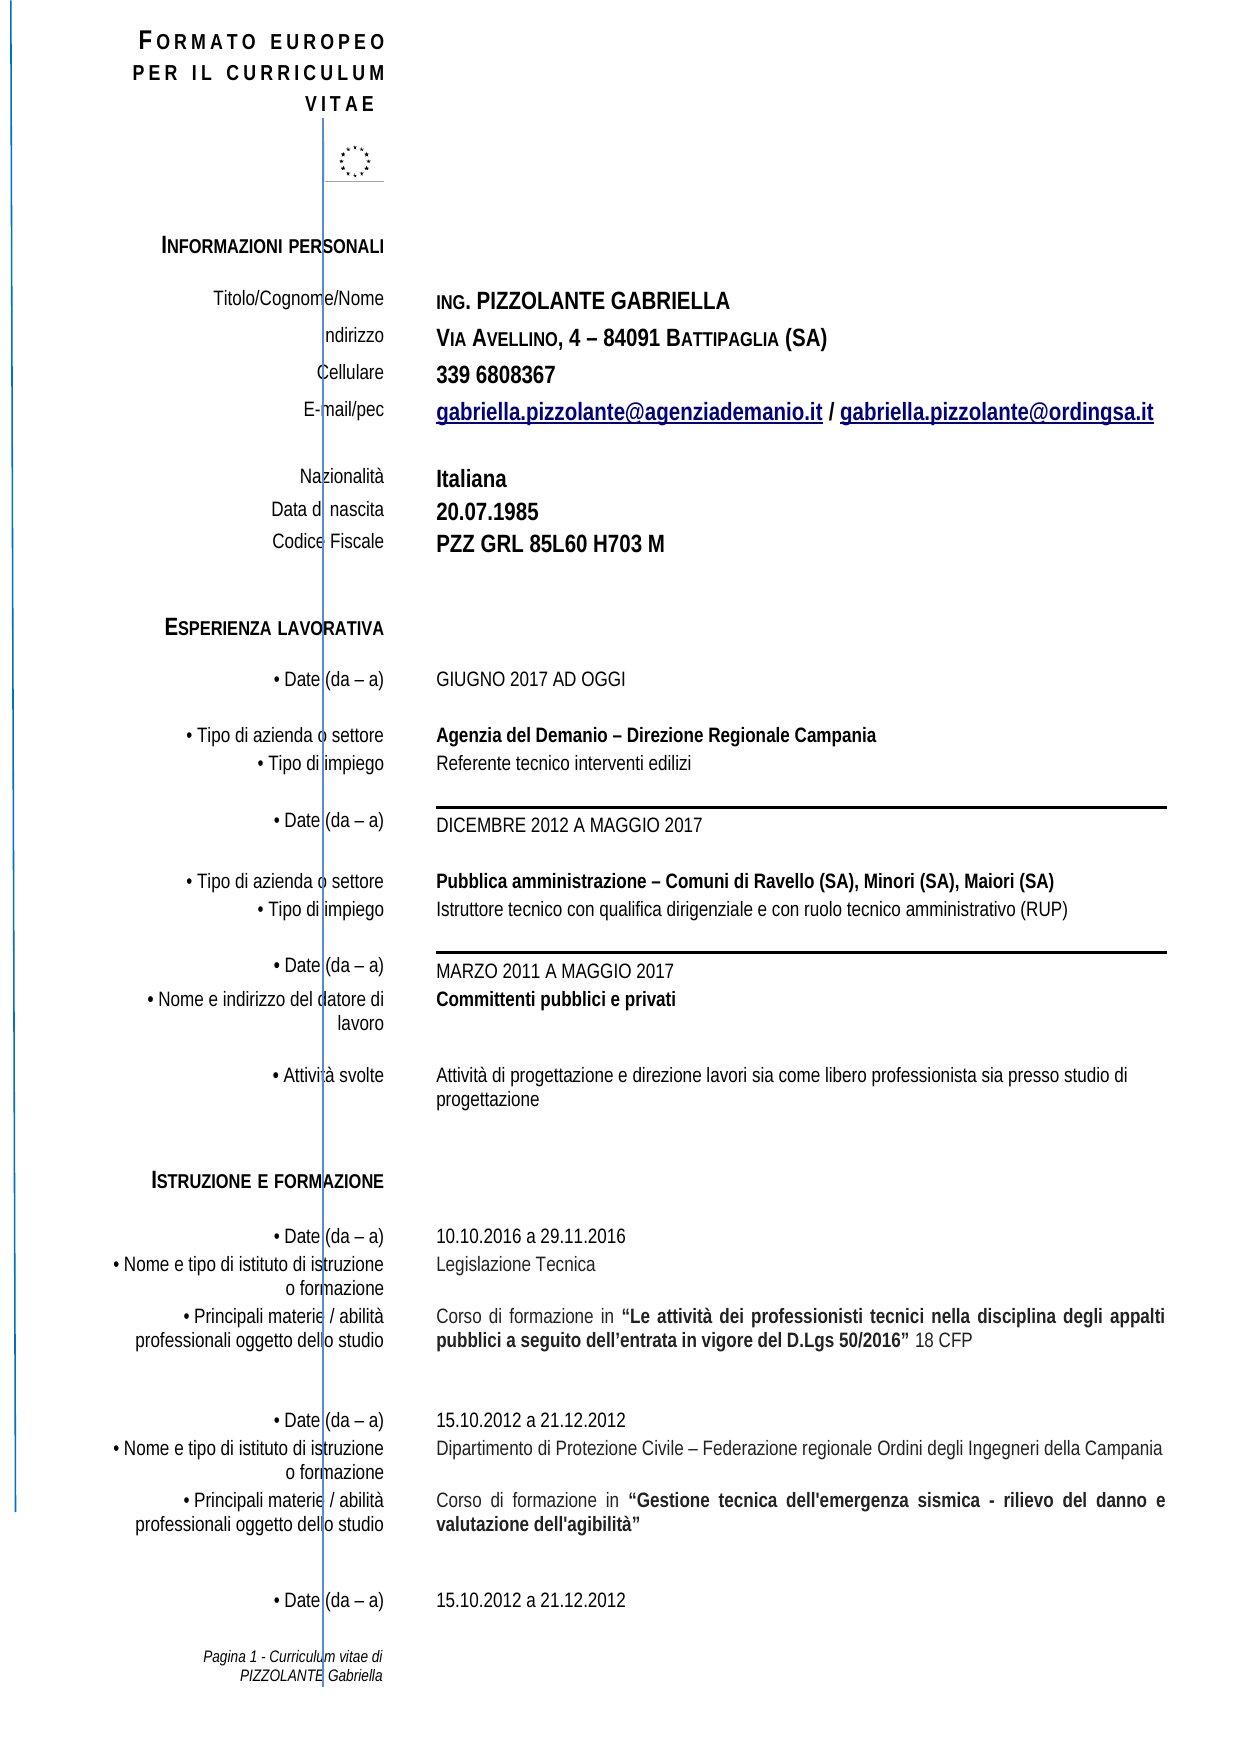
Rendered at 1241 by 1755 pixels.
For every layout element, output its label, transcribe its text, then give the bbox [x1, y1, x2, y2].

table_header Formato europeo per il curriculum vitae [89, 24, 395, 182]
table_cell [395, 1250, 425, 1302]
table_cell [425, 693, 1178, 721]
table_cell Legislazione Tecnica [425, 1250, 1178, 1302]
table_cell 339 6808367 [425, 356, 1178, 393]
table_cell [395, 393, 425, 430]
table_cell Via Avellino, 4 – 84091 Battipaglia (SA) [425, 319, 1178, 356]
table_cell • Principali materie / abilità professionali oggetto dello studio [324, 1486, 395, 1538]
table_cell [395, 1061, 425, 1141]
table_cell • Attività svolte [89, 1061, 322, 1141]
table_cell gabriella.pizzolante@agenziademanio.it / gabriella.pizzolante@ordingsa.it [425, 393, 1178, 430]
table_header [395, 665, 425, 693]
table_cell • Nome e indirizzo del datore di lavoro [324, 985, 395, 1061]
table_header Italiana [425, 462, 1178, 494]
table_header (da – a) [324, 1378, 395, 1434]
table_cell [395, 1194, 425, 1250]
table_cell • Principali materie / abilità professionali oggetto dello studio [324, 1302, 395, 1354]
table_cell [395, 495, 425, 527]
table_header 15.10.2012 a 21.12.2012 [425, 1378, 1178, 1434]
table_cell [324, 693, 395, 721]
table_cell • Nome e tipo di istituto di istruzione o formazione [89, 1434, 322, 1486]
table_header Esperienza lavorativa [324, 612, 395, 641]
table_cell (da – a) [324, 778, 395, 839]
table_cell Data di nascita [89, 495, 322, 527]
table_cell Corso di formazione in “Le attività dei professionisti tecnici nella disciplina degli appalti pubblici a seguito dell’entrata in vigore del D.Lgs 50/2016” 18 CFP [425, 1302, 1178, 1354]
table_cell • Tipo di azienda o settore • Tipo di impiego [89, 721, 322, 777]
table_cell • Tipo di azienda o settore • Tipo di impiego [324, 867, 395, 923]
table_cell Corso di formazione in “Gestione tecnica dell'emergenza sismica - rilievo del danno e valutazione dell'agibilità” [425, 1486, 1178, 1538]
table_header Nazionalità [324, 462, 395, 494]
table_cell (da – a) [324, 923, 395, 985]
table_header ing. PIZZOLANTE GABRIELLA [425, 282, 1178, 319]
table_header [395, 1586, 425, 1614]
table_cell • Date [89, 1194, 322, 1250]
table_cell Pubblica amministrazione – Comuni di Ravello (SA), Minori (SA), Maiori (SA) Istruttore tecnico con qualifica dirigenziale e con ruolo tecnico amministrativo (RUP) [425, 867, 1178, 923]
table_header (da – a) [324, 1586, 395, 1614]
table_cell Indirizzo [324, 319, 395, 356]
table_cell Cellulare [324, 356, 395, 393]
table_header • Date [89, 1586, 322, 1614]
table_cell Codice Fiscale [324, 528, 395, 560]
table_cell Dipartimento di Protezione Civile – Federazione regionale Ordini degli Ingegneri della Campania [425, 1434, 1178, 1486]
table_cell 10.10.2016 a 29.11.2016 [425, 1194, 1178, 1250]
table_cell [395, 867, 425, 923]
table_cell • Tipo di azienda o settore • Tipo di impiego [324, 721, 395, 777]
table_cell [395, 839, 425, 867]
table_cell • Nome e tipo di istituto di istruzione o formazione [89, 1250, 322, 1302]
table_cell Cellulare [89, 356, 322, 393]
table_cell [395, 528, 425, 560]
table_cell [395, 1141, 425, 1193]
table_cell [395, 985, 425, 1061]
table_cell Committenti pubblici e privati [425, 985, 1178, 1061]
table_cell [395, 693, 425, 721]
table_header Informazioni personali [89, 230, 322, 258]
table_cell • Attività svolte [324, 1061, 395, 1141]
table_cell [395, 1486, 425, 1538]
table_cell Agenzia del Demanio – Direzione Regionale Campania Referente tecnico interventi edilizi [425, 721, 1178, 777]
table_cell [395, 1302, 425, 1354]
table_cell Data di nascita [324, 495, 395, 527]
table_header [395, 462, 425, 494]
table_cell [425, 839, 1178, 867]
table_cell • Principali materie / abilità professionali oggetto dello studio [89, 1302, 322, 1354]
table_cell PZZ GRL 85L60 H703 M [425, 528, 1178, 560]
table_cell Attività di progettazione e direzione lavori sia come libero professionista sia presso studio di progettazione [425, 1061, 1178, 1141]
table_cell [89, 693, 322, 721]
table_cell [395, 356, 425, 393]
table_cell [395, 319, 425, 356]
table_cell [395, 778, 425, 839]
table_cell [395, 721, 425, 777]
table_header GIUGNO 2017 AD OGGI [425, 665, 1178, 693]
table_cell Codice Fiscale [89, 528, 322, 560]
table_header [395, 282, 425, 319]
table_cell MARZO 2011 A MAGGIO 2017 [425, 923, 1178, 985]
table_header Titolo/Cognome/Nome [89, 282, 322, 319]
table_cell • Nome e tipo di istituto di istruzione o formazione [324, 1434, 395, 1486]
table_cell Istruzione e formazione [324, 1141, 395, 1193]
table_cell [324, 839, 395, 867]
table_cell (da – a) [324, 1194, 395, 1250]
table_header 15.10.2012 a 21.12.2012 [425, 1586, 1178, 1614]
table_cell E-mail/pec [324, 393, 395, 430]
table_cell [89, 839, 322, 867]
table_cell • Nome e indirizzo del datore di lavoro [89, 985, 322, 1061]
table_header Esperienza lavorativa [89, 612, 322, 641]
table_cell • Nome e tipo di istituto di istruzione o formazione [324, 1250, 395, 1302]
table_cell Indirizzo [89, 319, 322, 356]
table_cell 20.07.1985 [425, 495, 1178, 527]
table_header Nazionalità [89, 462, 322, 494]
table_cell • Tipo di azienda o settore • Tipo di impiego [89, 867, 322, 923]
table_header Titolo/Cognome/Nome [324, 282, 395, 319]
table_cell [395, 923, 425, 985]
table_header • Date [89, 665, 322, 693]
table_cell DICEMBRE 2012 A MAGGIO 2017 [425, 778, 1178, 839]
table_header • Date [89, 1378, 322, 1434]
table_cell Istruzione e formazione [89, 1141, 322, 1193]
table_header [395, 1378, 425, 1434]
table_cell • Date [89, 923, 322, 985]
table_cell • Date [89, 778, 322, 839]
table_cell • Principali materie / abilità professionali oggetto dello studio [89, 1486, 322, 1538]
table_cell E-mail/pec [89, 393, 322, 430]
table_header (da – a) [324, 665, 395, 693]
table_cell [395, 1434, 425, 1486]
table_cell [425, 1141, 1178, 1193]
table_header Informazioni personali [324, 230, 395, 258]
